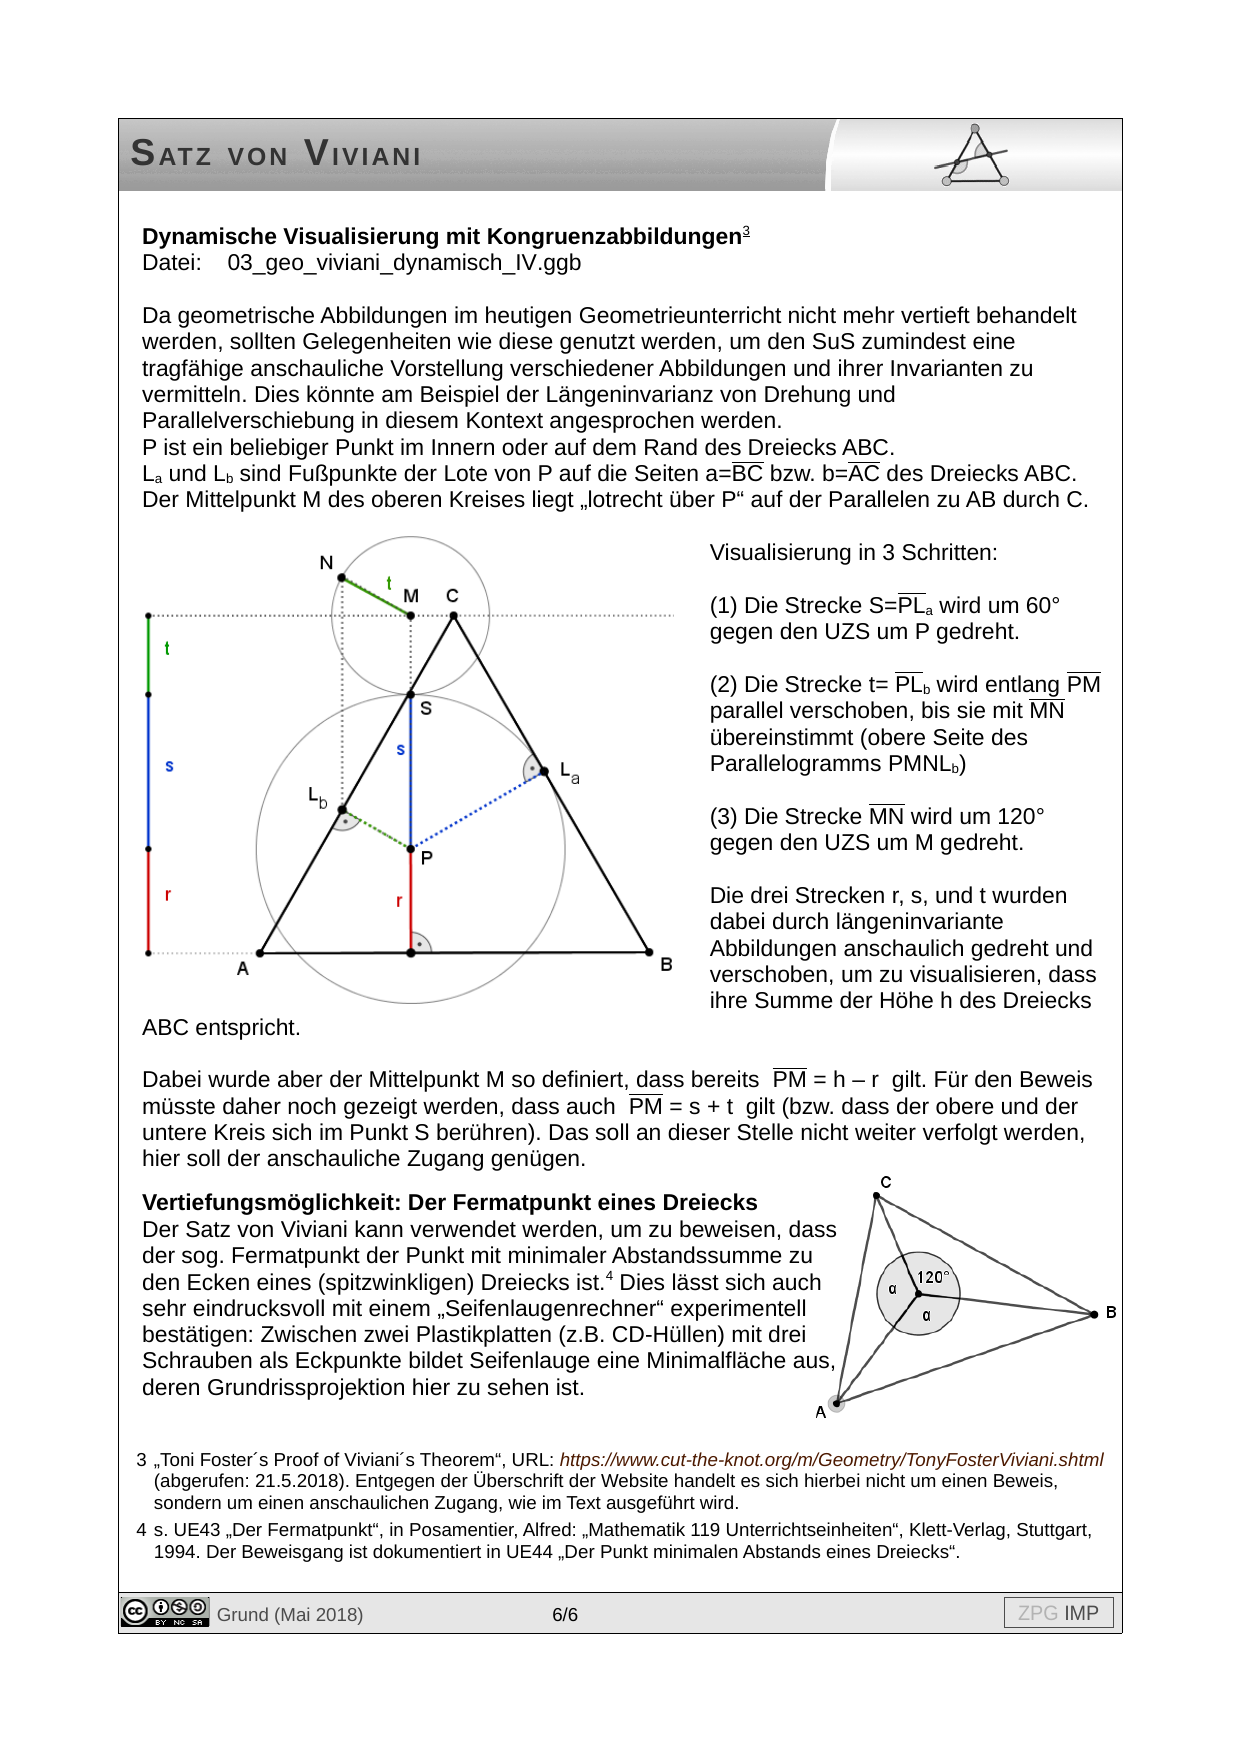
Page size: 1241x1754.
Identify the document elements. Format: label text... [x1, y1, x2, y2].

picture [119, 119, 1122, 191]
picture [120, 1597, 210, 1627]
text Vertiefungsmöglichkeit: Der Fermatpunkt eines Dreiecks Der Satz von Viviani kann verwendet werden, um zu beweisen, dass der sog. Fermatpunkt der Punkt mit minimaler Abstandssumme zu den Ecken eines (spitzwinkligen) Dreiecks ist. Dies lässt sich auch sehr eindrucksvoll mit einem „Seifenlaugenrechner“ experimentell bestätigen: Zwischen zwei Plastikplatten (z.B. CD-Hüllen) mit drei Schrauben als Eckpunkte bildet Seifenlauge eine Minimalfläche aus, deren Grundrissprojektion hier zu sehen ist. [142, 1189, 805, 1400]
picture [805, 1171, 1122, 1425]
text „Toni Foster´s Proof of Viviani´s Theorem“, URL: https://www.cut-the-knot.org/m/Geometry/TonyFosterViviani.shtml (abgerufen: 21.5.2018). Entgegen der Überschrift der Website handelt es sich hierbei nicht um einen Beweis, sondern um einen anschaulichen Zugang, wie im Text ausgeführt wird. [136, 1449, 1110, 1513]
text Dynamische Visualisierung mit Kongruenzabbildungen Datei: 03_geo_viviani_dynamisch_IV.ggb Da geometrische Abbildungen im heutigen Geometrieunterricht nicht mehr vertieft behandelt werden, sollten Gelegenheiten wie diese genutzt werden, um den SuS zumindest eine tragfähige anschauliche Vorstellung verschiedener Abbildungen und ihrer Invarianten zu vermitteln. Dies könnte am Beispiel der Längeninvarianz von Drehung und Parallelverschiebung in diesem Kontext angesprochen werden. P ist ein beliebiger Punkt im Innern oder auf dem Rand des Dreiecks ABC. La und Lb sind Fußpunkte der Lote von P auf die Seiten a=BC bzw. b=AC des Dreiecks ABC. Der Mittelpunkt M des oberen Kreises liegt „lotrecht über P“ auf der Parallelen zu AB durch C. Visualisierung in 3 Schritten: (1) Die Strecke S=PLa wird um 60° gegen den UZS um P gedreht. (2) Die Strecke t= PLb wird entlang PM parallel verschoben, bis sie mit MN übereinstimmt (obere Seite des Parallelogramms PMNLb) (3) Die Strecke MN wird um 120° gegen den UZS um M gedreht. Die drei Strecken r, s, und t wurden dabei durch längeninvariante Abbildungen anschaulich gedreht und verschoben, um zu visualisieren, dass ihre Summe der Höhe h des Dreiecks ABC entspricht. Dabei wurde aber der Mittelpunkt M so definiert, dass bereits PM = h – r gilt. Für den Beweis müsste daher noch gezeigt werden, dass auch PM = s + t gilt (bzw. dass der obere und der untere Kreis sich im Punkt S berühren). Das soll an dieser Stelle nicht weiter verfolgt werden, hier soll der anschauliche Zugang genügen. [142, 197, 1110, 1172]
picture [136, 533, 674, 1006]
text s. UE43 „Der Fermatpunkt“, in Posamentier, Alfred: „Mathematik 119 Unterrichtseinheiten“, Klett-Verlag, Stuttgart, 1994. Der Beweisgang ist dokumentiert in UE44 „Der Punkt minimalen Abstands eines Dreiecks“. [136, 1519, 1110, 1562]
